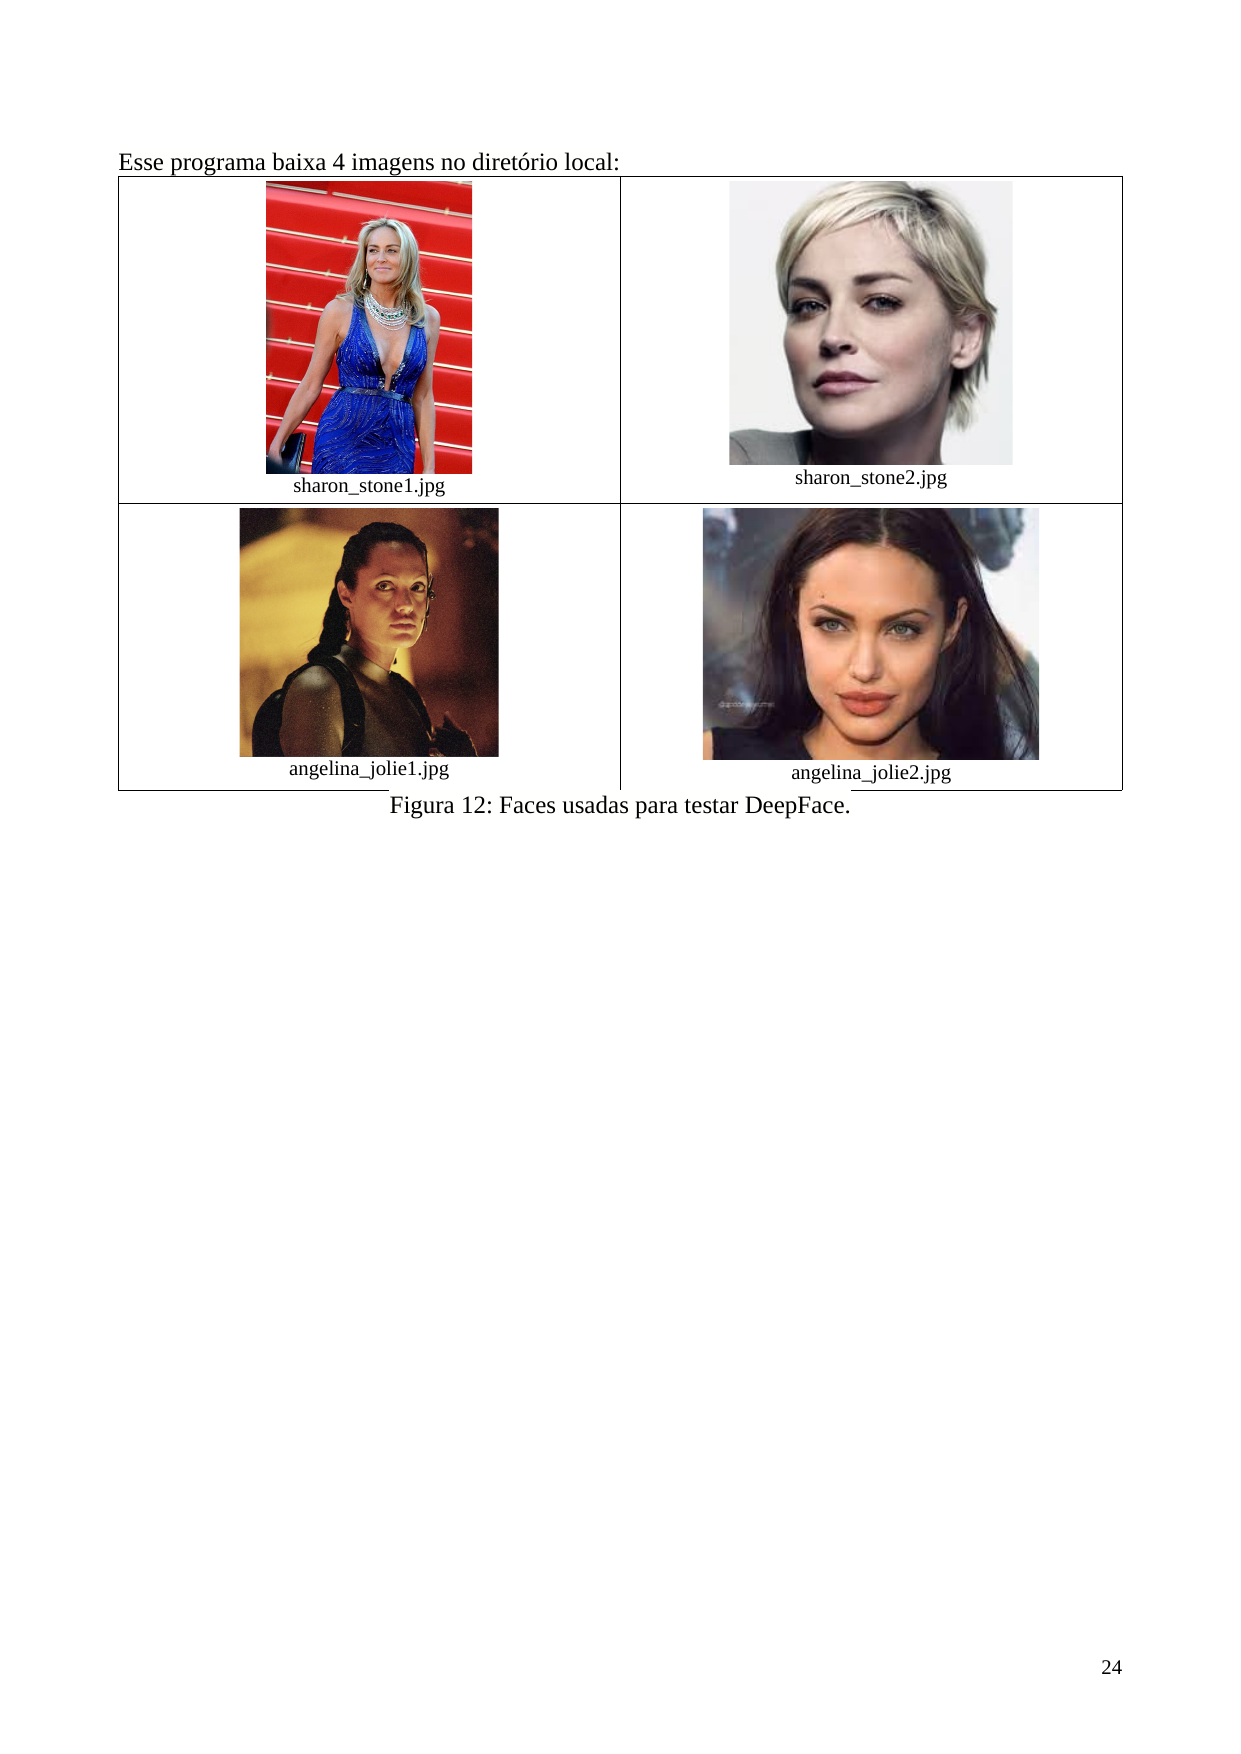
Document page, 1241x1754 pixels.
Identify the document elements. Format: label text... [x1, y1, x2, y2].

text Esse programa baixa 4 imagens no diretório local: [118, 147, 1122, 176]
table_cell angelina_jolie2.jpg [621, 504, 1122, 790]
table_cell angelina_jolie1.jpg [119, 504, 620, 790]
text Figura 12: Faces usadas para testar DeepFace. [118, 791, 1122, 818]
picture [729, 181, 1013, 465]
table_header sharon_stone2.jpg [621, 177, 1122, 503]
picture [702, 508, 1040, 760]
table_header sharon_stone1.jpg [119, 177, 620, 503]
picture [266, 181, 473, 474]
picture [239, 508, 499, 757]
